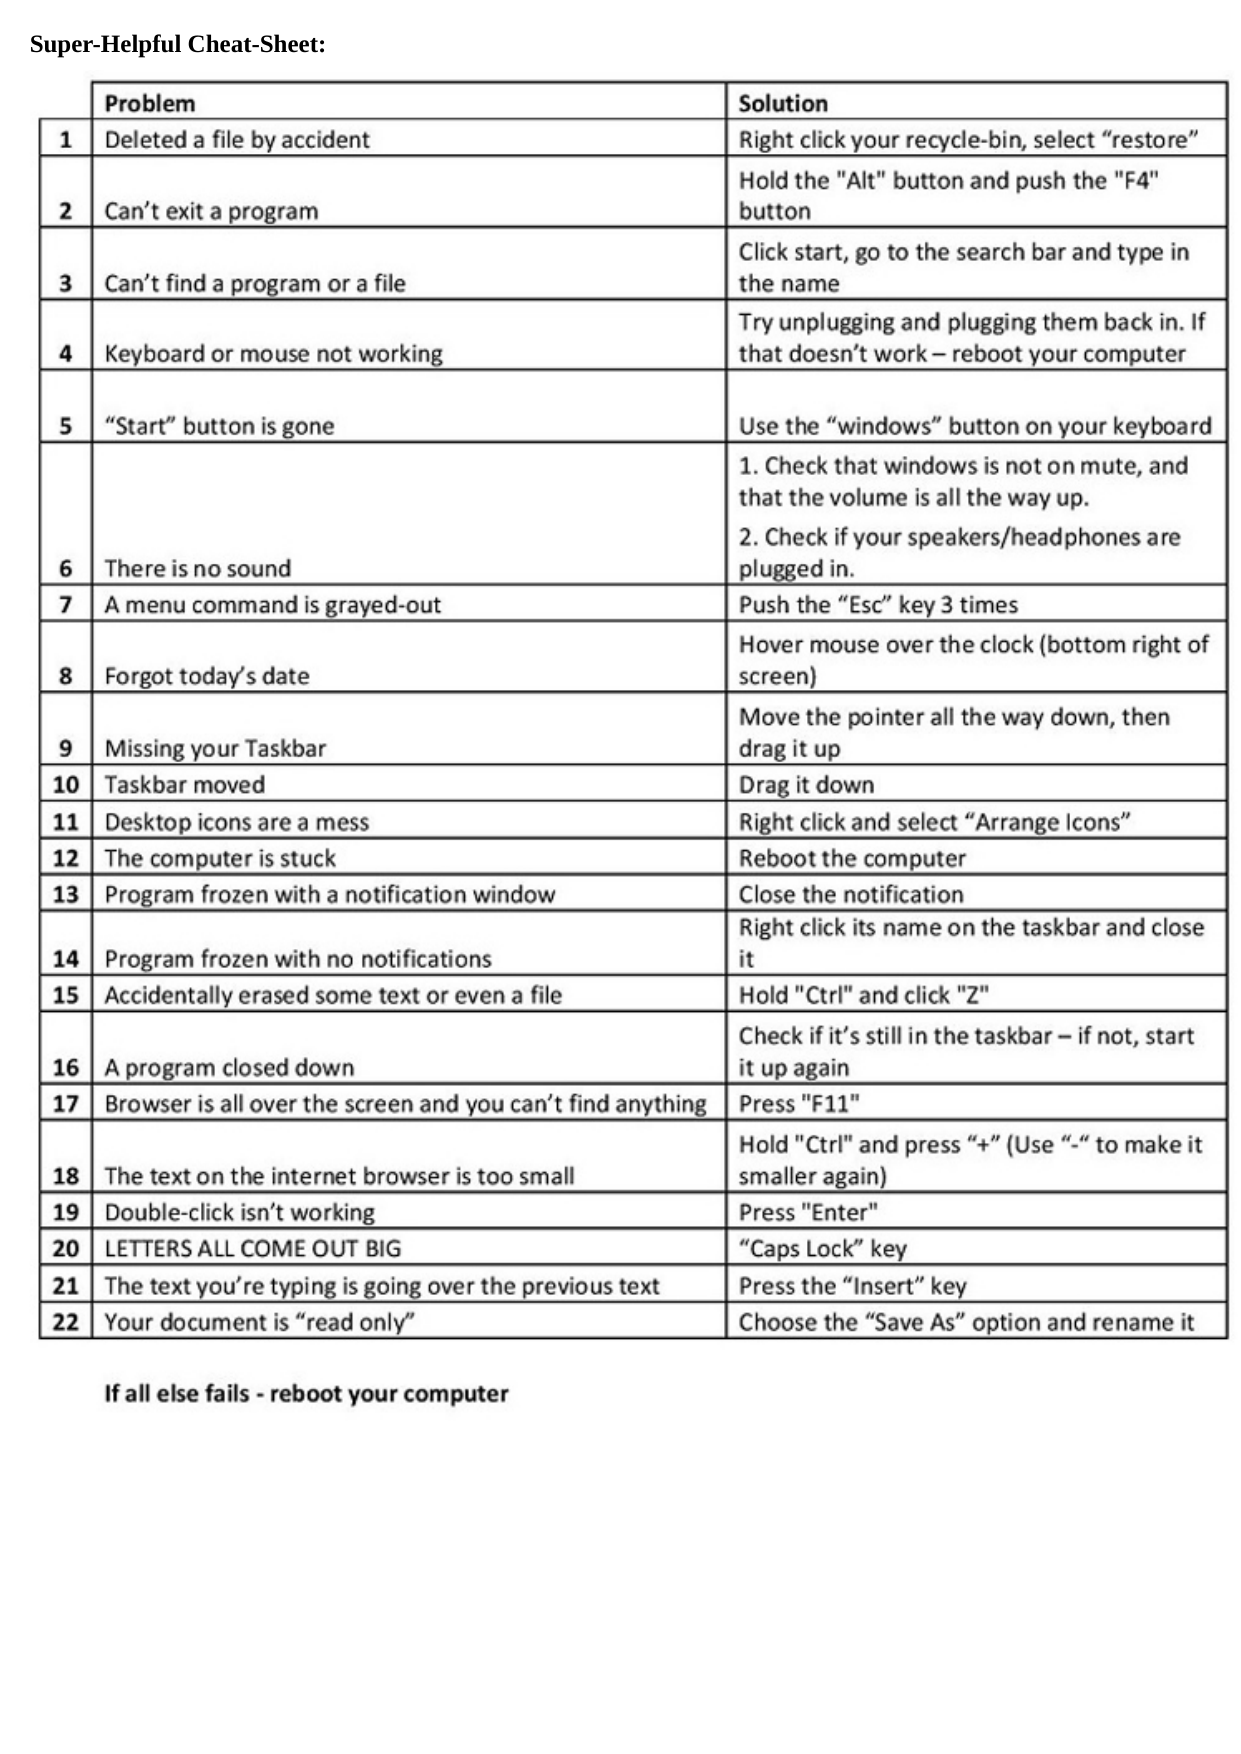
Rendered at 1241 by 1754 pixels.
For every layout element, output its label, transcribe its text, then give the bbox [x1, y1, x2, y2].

picture [29, 70, 1241, 1421]
text Super-Helpful Cheat-Sheet: [29, 29, 1211, 58]
